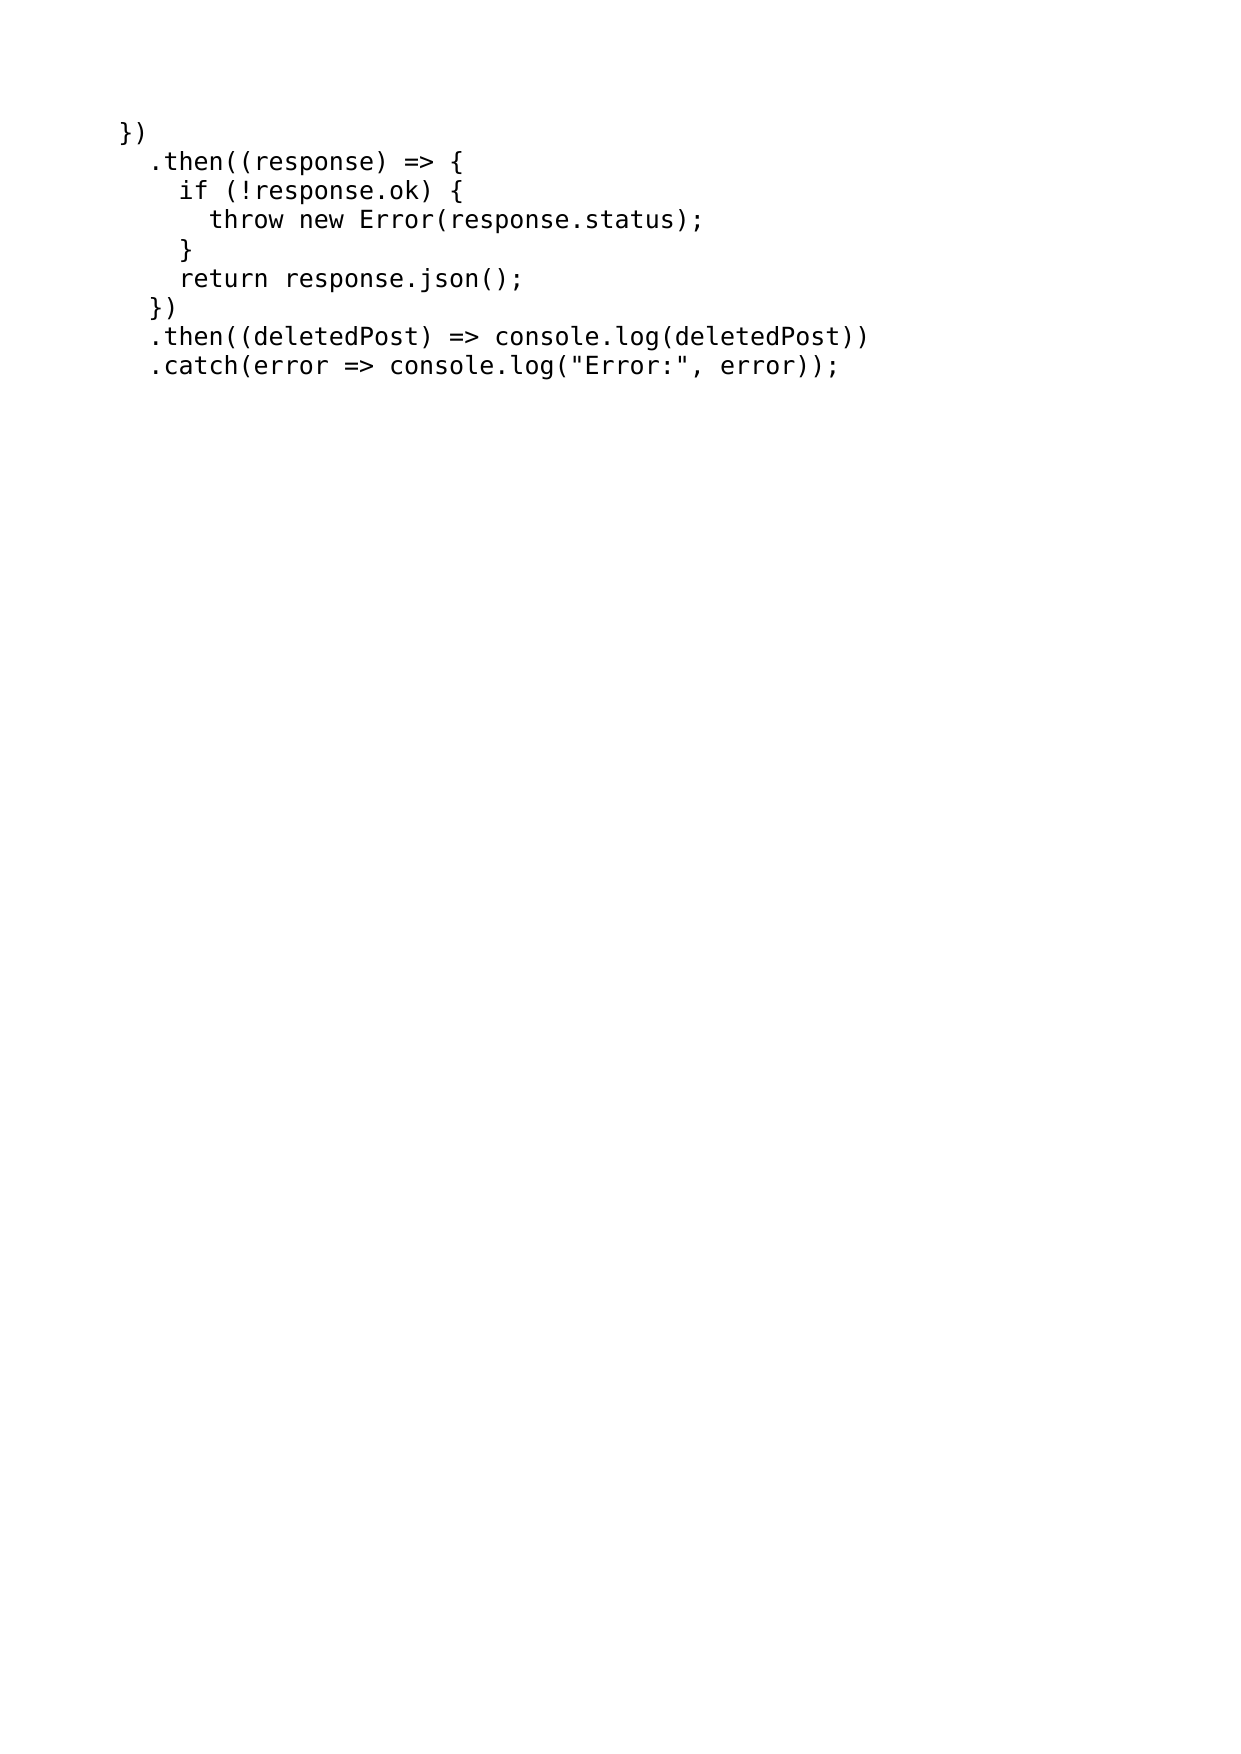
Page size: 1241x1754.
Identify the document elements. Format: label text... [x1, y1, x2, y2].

text }) .then((response) => { if (!response.ok) { throw new Error(response.status); } return response.json(); }) .then((deletedPost) => console.log(deletedPost)) .catch(error => console.log("Error:", error)); [118, 118, 1122, 381]
